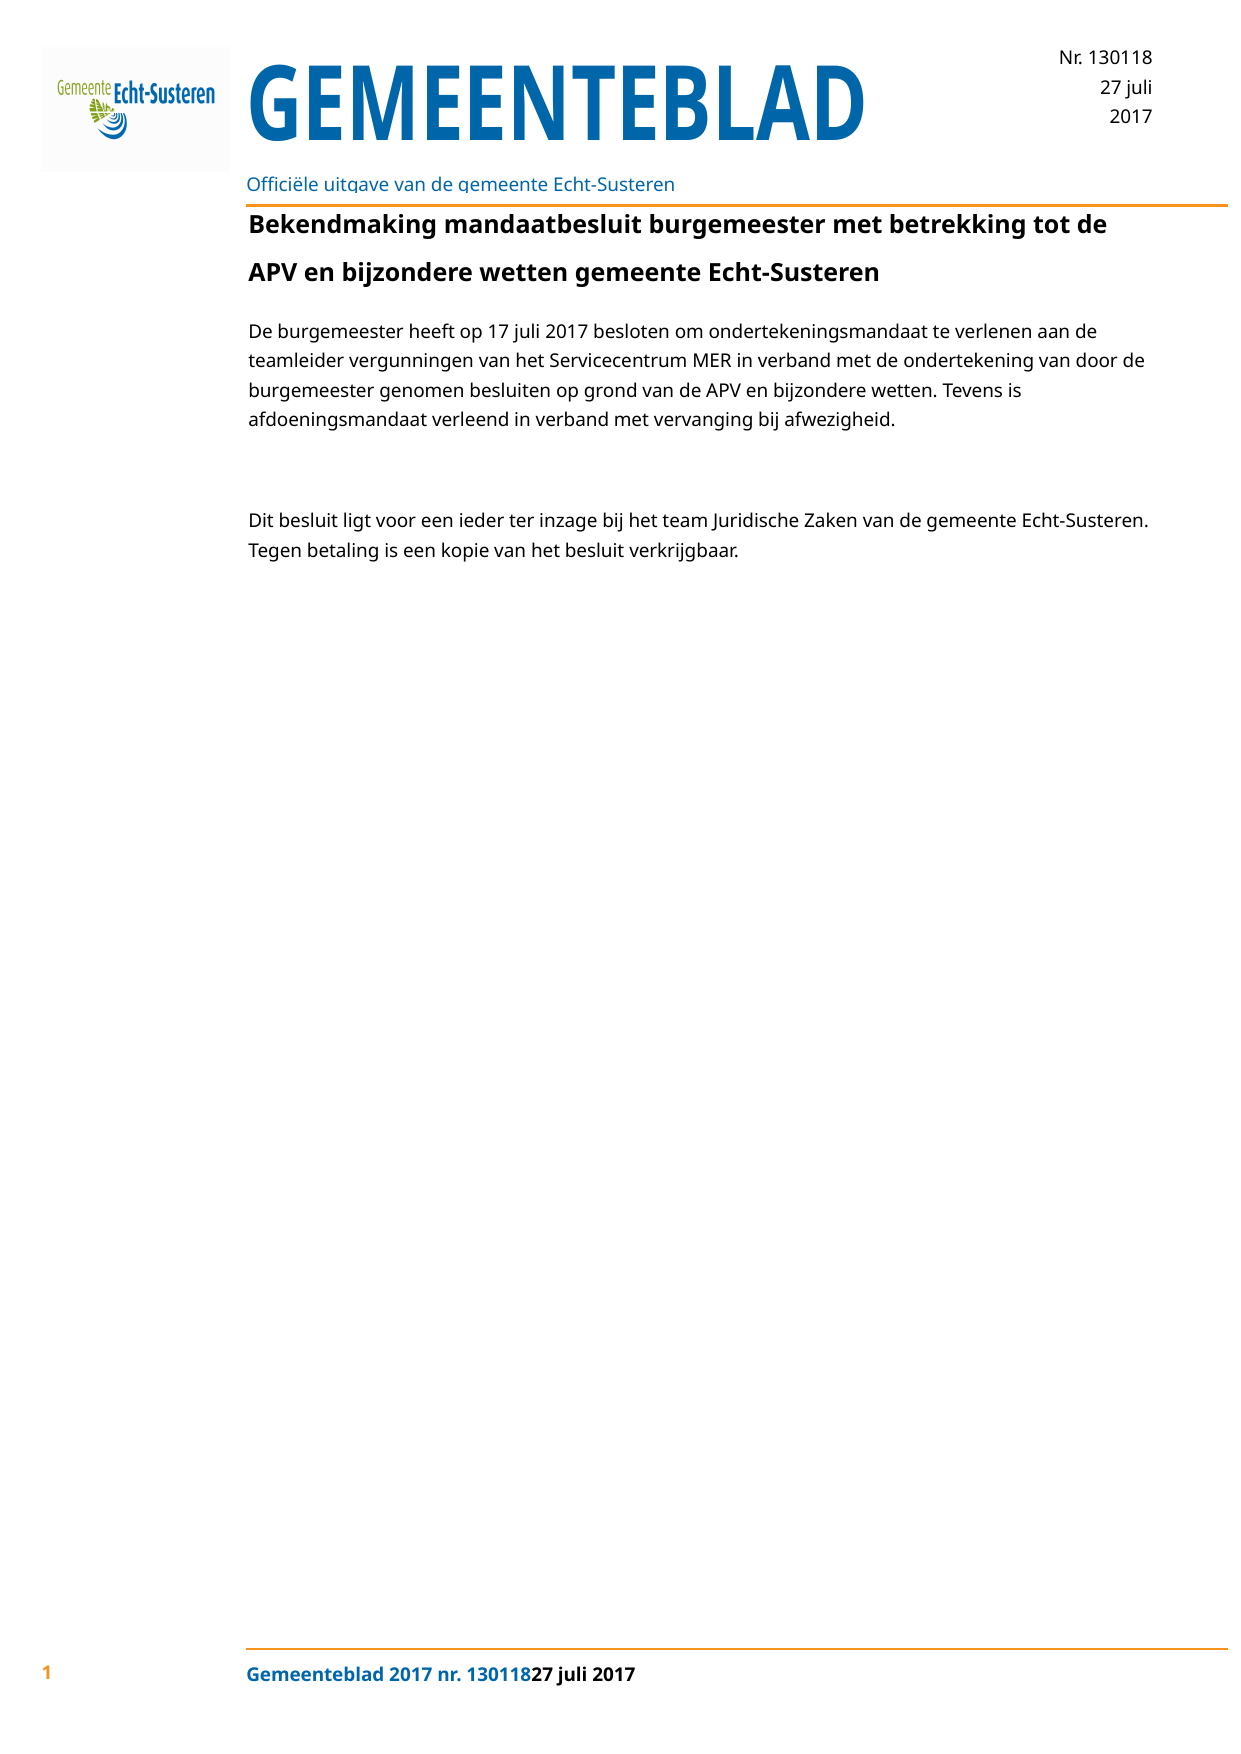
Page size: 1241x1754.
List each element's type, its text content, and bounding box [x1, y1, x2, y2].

text De burgemeester heeft op 17 juli 2017 besloten om ondertekeningsmandaat te verlenen aan de teamleider vergunningen van het Servicecentrum MER in verband met de ondertekening van door de burgemeester genomen besluiten op grond van de APV en bijzondere wetten. Tevens is afdoeningsmandaat verleend in verband met vervanging bij afwezigheid. [248, 318, 1152, 432]
text Bekendmaking mandaatbesluit burgemeester met betrekking tot de APV en bijzondere wetten gemeente Echt-Susteren [248, 207, 1152, 288]
text Dit besluit ligt voor een ieder ter inzage bij het team Juridische Zaken van de gemeente Echt-Susteren. Tegen betaling is een kopie van het besluit verkrijgbaar. [248, 507, 1152, 563]
picture [41, 47, 231, 172]
